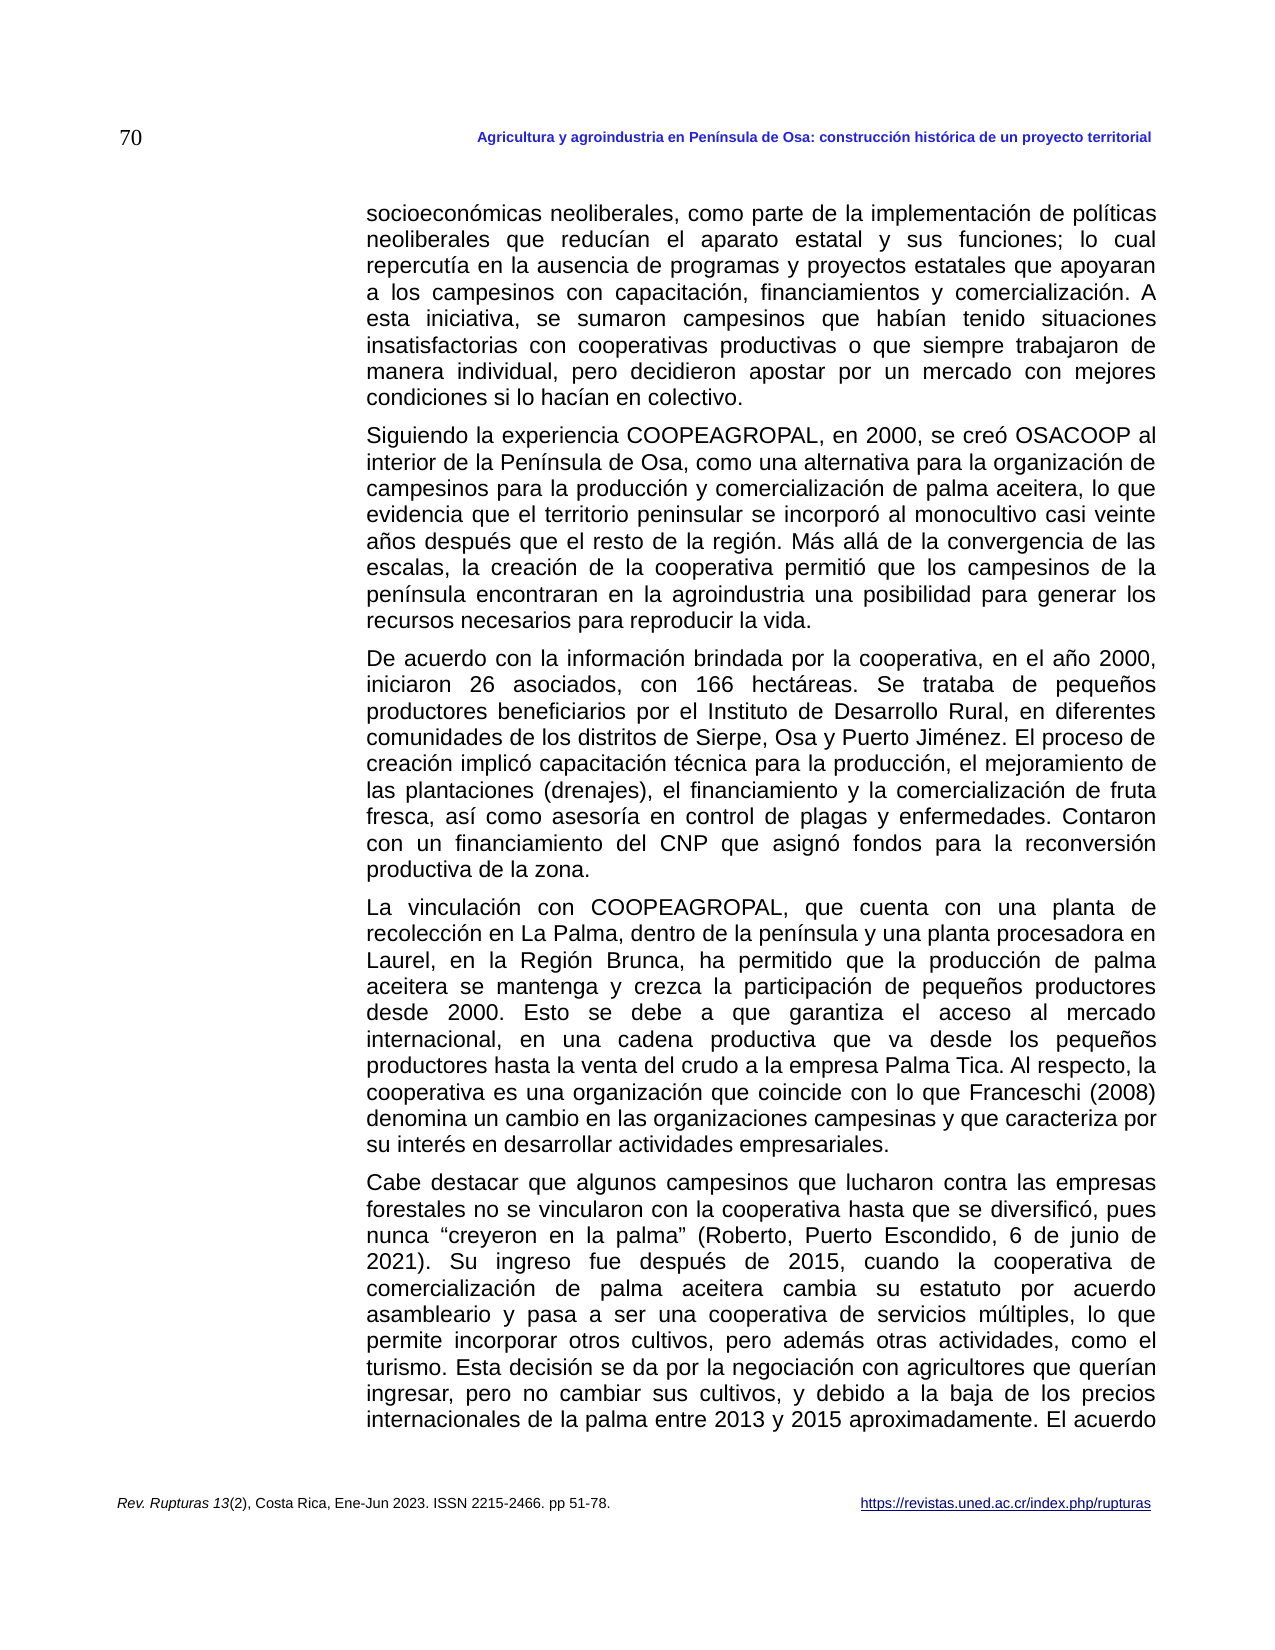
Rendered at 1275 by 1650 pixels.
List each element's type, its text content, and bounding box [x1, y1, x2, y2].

text La vinculación con COOPEAGROPAL, que cuenta con una planta de recolección en La Palma, dentro de la península y una planta procesadora en Laurel, en la Región Brunca, ha permitido que la producción de palma aceitera se mantenga y crezca la participación de pequeños productores desde 2000. Esto se debe a que garantiza el acceso al mercado internacional, en una cadena productiva que va desde los pequeños productores hasta la venta del crudo a la empresa Palma Tica. Al respecto, la cooperativa es una organización que coincide con lo que Franceschi (2008) denomina un cambio en las organizaciones campesinas y que caracteriza por su interés en desarrollar actividades empresariales. [366, 894, 1157, 1157]
text Cabe destacar que algunos campesinos que lucharon contra las empresas forestales no se vincularon con la cooperativa hasta que se diversificó, pues nunca “creyeron en la palma” (Roberto, Puerto Escondido, 6 de junio de 2021). Su ingreso fue después de 2015, cuando la cooperativa de comercialización de palma aceitera cambia su estatuto por acuerdo asambleario y pasa a ser una cooperativa de servicios múltiples, lo que permite incorporar otros cultivos, pero además otras actividades, como el turismo. Esta decisión se da por la negociación con agricultores que querían ingresar, pero no cambiar sus cultivos, y debido a la baja de los precios internacionales de la palma entre 2013 y 2015 aproximadamente. El acuerdo [366, 1169, 1157, 1433]
text De acuerdo con la información brindada por la cooperativa, en el año 2000, iniciaron 26 asociados, con 166 hectáreas. Se trataba de pequeños productores beneficiarios por el Instituto de Desarrollo Rural, en diferentes comunidades de los distritos de Sierpe, Osa y Puerto Jiménez. El proceso de creación implicó capacitación técnica para la producción, el mejoramiento de las plantaciones (drenajes), el financiamiento y la comercialización de fruta fresca, así como asesoría en control de plagas y enfermedades. Contaron con un financiamiento del CNP que asignó fondos para la reconversión productiva de la zona. [366, 645, 1157, 882]
text Siguiendo la experiencia COOPEAGROPAL, en 2000, se creó OSACOOP al interior de la Península de Osa, como una alternativa para la organización de campesinos para la producción y comercialización de palma aceitera, lo que evidencia que el territorio peninsular se incorporó al monocultivo casi veinte años después que el resto de la región. Más allá de la convergencia de las escalas, la creación de la cooperativa permitió que los campesinos de la península encontraran en la agroindustria una posibilidad para generar los recursos necesarios para reproducir la vida. [366, 422, 1157, 633]
text socioeconómicas neoliberales, como parte de la implementación de políticas neoliberales que reducían el aparato estatal y sus funciones; lo cual repercutía en la ausencia de programas y proyectos estatales que apoyaran a los campesinos con capacitación, financiamientos y comercialización. A esta iniciativa, se sumaron campesinos que habían tenido situaciones insatisfactorias con cooperativas productivas o que siempre trabajaron de manera individual, pero decidieron apostar por un mercado con mejores condiciones si lo hacían en colectivo. [366, 200, 1157, 411]
